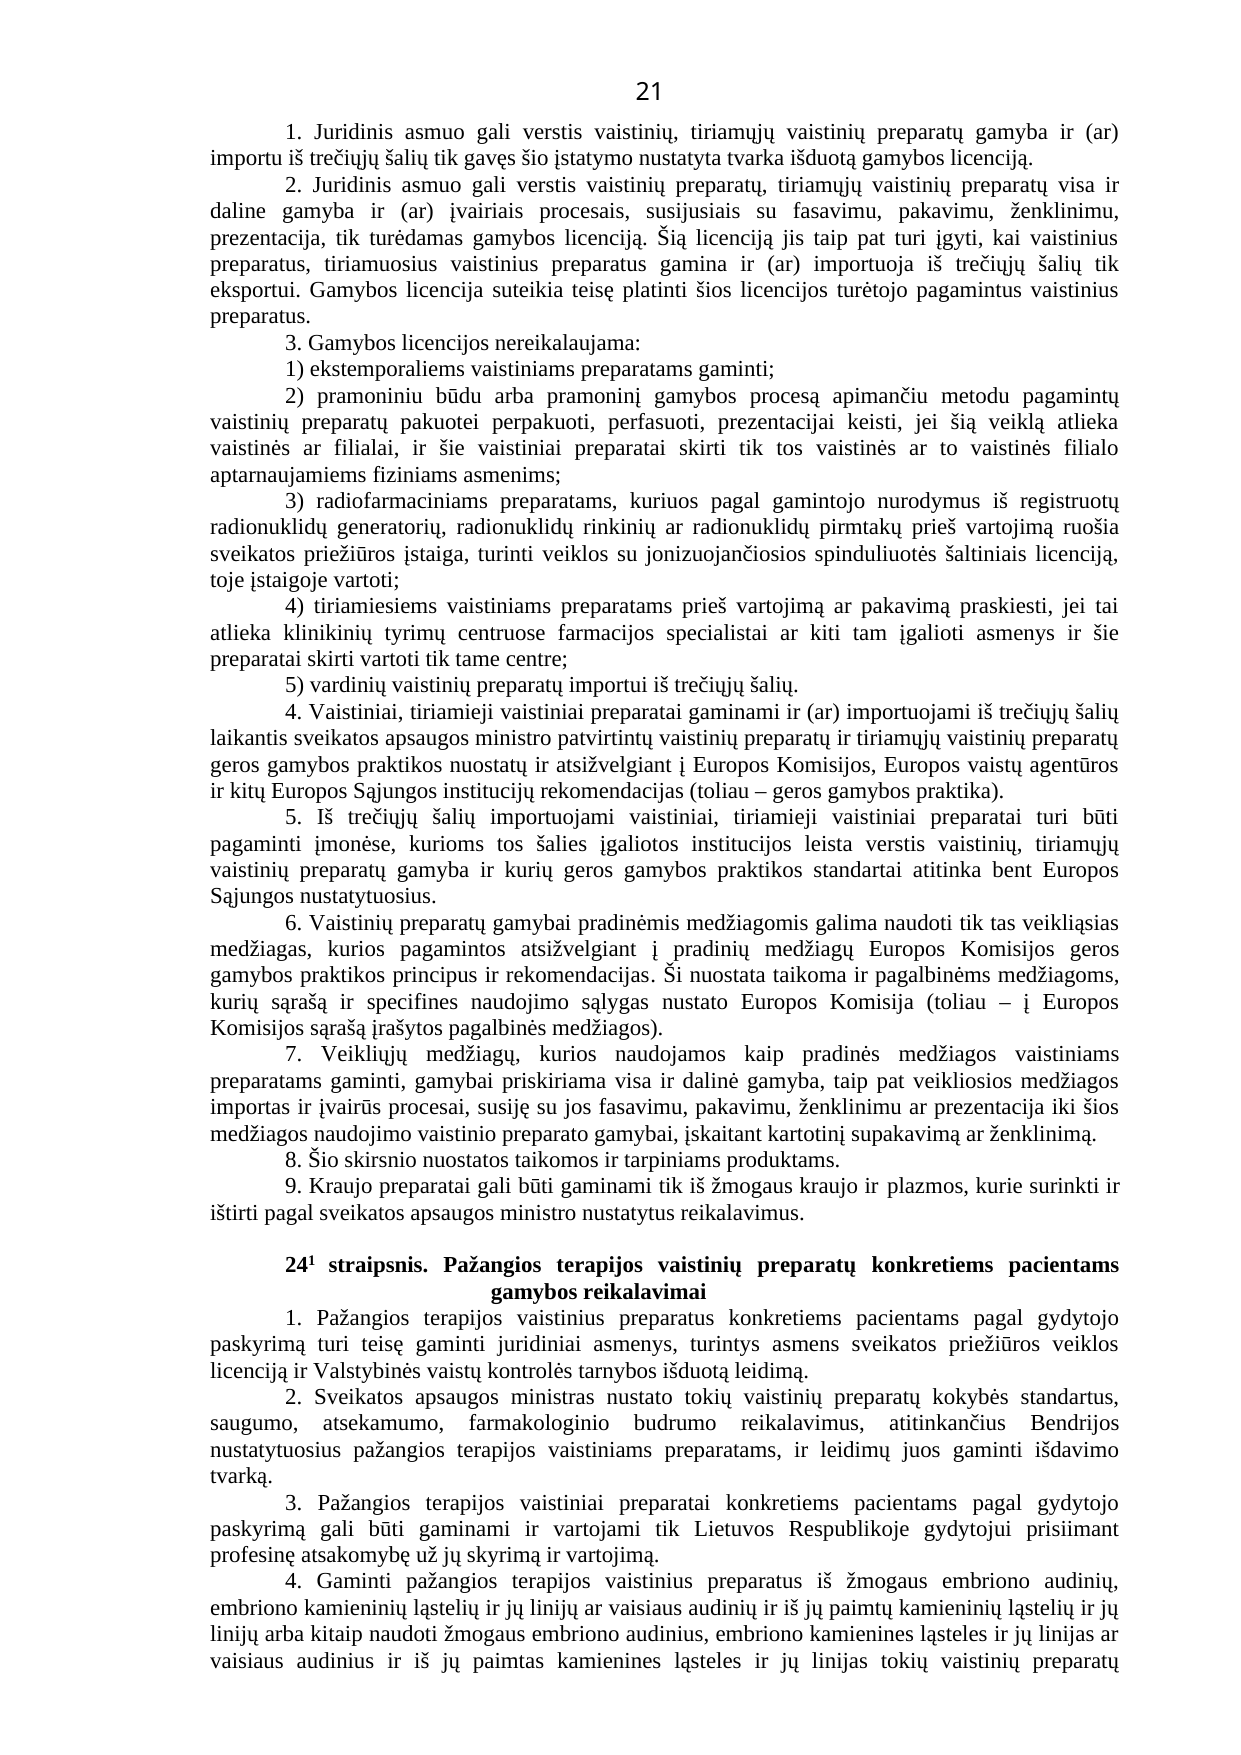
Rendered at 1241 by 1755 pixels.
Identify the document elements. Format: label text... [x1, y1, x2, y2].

text 3. Gamybos licencijos nereikalaujama: [210, 329, 1120, 355]
text 5) vardinių vaistinių preparatų importui iš trečiųjų šalių. [210, 672, 1120, 698]
text 2. Sveikatos apsaugos ministras nustato tokių vaistinių preparatų kokybės standartus, saugumo, atsekamumo, farmakologinio budrumo reikalavimus, atitinkančius Bendrijos nustatytuosius pažangios terapijos vaistiniams preparatams, ir leidimų juos gaminti išdavimo tvarką. [210, 1383, 1120, 1488]
text 7. Veikliųjų medžiagų, kurios naudojamos kaip pradinės medžiagos vaistiniams preparatams gaminti, gamybai priskiriama visa ir dalinė gamyba, taip pat veikliosios medžiagos importas ir įvairūs procesai, susiję su jos fasavimu, pakavimu, ženklinimu ar prezentacija iki šios medžiagos naudojimo vaistinio preparato gamybai, įskaitant kartotinį supakavimą ar ženklinimą. [210, 1041, 1120, 1146]
text 5. Iš trečiųjų šalių importuojami vaistiniai, tiriamieji vaistiniai preparatai turi būti pagaminti įmonėse, kurioms tos šalies įgaliotos institucijos leista verstis vaistinių, tiriamųjų vaistinių preparatų gamyba ir kurių geros gamybos praktikos standartai atitinka bent Europos Sąjungos nustatytuosius. [210, 803, 1120, 909]
text 4. Gaminti pažangios terapijos vaistinius preparatus iš žmogaus embriono audinių, embriono kamieninių ląstelių ir jų linijų ar vaisiaus audinių ir iš jų paimtų kamieninių ląstelių ir jų linijų arba kitaip naudoti žmogaus embriono audinius, embriono kamienines ląsteles ir jų linijas ar vaisiaus audinius ir iš jų paimtas kamienines ląsteles ir jų linijas tokių vaistinių preparatų [210, 1568, 1120, 1673]
text 1. Pažangios terapijos vaistinius preparatus konkretiems pacientams pagal gydytojo paskyrimą turi teisę gaminti juridiniai asmenys, turintys asmens sveikatos priežiūros veiklos licenciją ir Valstybinės vaistų kontrolės tarnybos išduotą leidimą. [210, 1304, 1120, 1383]
text 4) tiriamiesiems vaistiniams preparatams prieš vartojimą ar pakavimą praskiesti, jei tai atlieka klinikinių tyrimų centruose farmacijos specialistai ar kiti tam įgalioti asmenys ir šie preparatai skirti vartoti tik tame centre; [210, 592, 1120, 672]
text 4. Vaistiniai, tiriamieji vaistiniai preparatai gaminami ir (ar) importuojami iš trečiųjų šalių laikantis sveikatos apsaugos ministro patvirtintų vaistinių preparatų ir tiriamųjų vaistinių preparatų geros gamybos praktikos nuostatų ir atsižvelgiant į Europos Komisijos, Europos vaistų agentūros ir kitų Europos Sąjungos institucijų rekomendacijas (toliau – geros gamybos praktika). [210, 698, 1120, 803]
text 3. Pažangios terapijos vaistiniai preparatai konkretiems pacientams pagal gydytojo paskyrimą gali būti gaminami ir vartojami tik Lietuvos Respublikoje gydytojui prisiimant profesinę atsakomybę už jų skyrimą ir vartojimą. [210, 1488, 1120, 1568]
text 241 straipsnis. Pažangios terapijos vaistinių preparatų konkretiems pacientams gamybos reikalavimai [285, 1251, 1120, 1304]
text 8. Šio skirsnio nuostatos taikomos ir tarpiniams produktams. [210, 1146, 1120, 1172]
text 1. Juridinis asmuo gali verstis vaistinių, tiriamųjų vaistinių preparatų gamyba ir (ar) importu iš trečiųjų šalių tik gavęs šio įstatymo nustatyta tvarka išduotą gamybos licenciją. [210, 118, 1120, 171]
text 6. Vaistinių preparatų gamybai pradinėmis medžiagomis galima naudoti tik tas veikliąsias medžiagas, kurios pagamintos atsižvelgiant į pradinių medžiagų Europos Komisijos geros gamybos praktikos principus ir rekomendacijas. Ši nuostata taikoma ir pagalbinėms medžiagoms, kurių sąrašą ir specifines naudojimo sąlygas nustato Europos Komisija (toliau – į Europos Komisijos sąrašą įrašytos pagalbinės medžiagos). [210, 909, 1120, 1041]
text 3) radiofarmaciniams preparatams, kuriuos pagal gamintojo nurodymus iš registruotų radionuklidų generatorių, radionuklidų rinkinių ar radionuklidų pirmtakų prieš vartojimą ruošia sveikatos priežiūros įstaiga, turinti veiklos su jonizuojančiosios spinduliuotės šaltiniais licenciją, toje įstaigoje vartoti; [210, 487, 1120, 592]
text 2) pramoniniu būdu arba pramoninį gamybos procesą apimančiu metodu pagamintų vaistinių preparatų pakuotei perpakuoti, perfasuoti, prezentacijai keisti, jei šią veiklą atlieka vaistinės ar filialai, ir šie vaistiniai preparatai skirti tik tos vaistinės ar to vaistinės filialo aptarnaujamiems fiziniams asmenims; [210, 382, 1120, 487]
text 1) ekstemporaliems vaistiniams preparatams gaminti; [210, 355, 1120, 382]
text 9. Kraujo preparatai gali būti gaminami tik iš žmogaus kraujo ir plazmos, kurie surinkti ir ištirti pagal sveikatos apsaugos ministro nustatytus reikalavimus. [210, 1172, 1120, 1225]
text 2. Juridinis asmuo gali verstis vaistinių preparatų, tiriamųjų vaistinių preparatų visa ir daline gamyba ir (ar) įvairiais procesais, susijusiais su fasavimu, pakavimu, ženklinimu, prezentacija, tik turėdamas gamybos licenciją. Šią licenciją jis taip pat turi įgyti, kai vaistinius preparatus, tiriamuosius vaistinius preparatus gamina ir (ar) importuoja iš trečiųjų šalių tik eksportui. Gamybos licencija suteikia teisę platinti šios licencijos turėtojo pagamintus vaistinius preparatus. [210, 171, 1120, 329]
